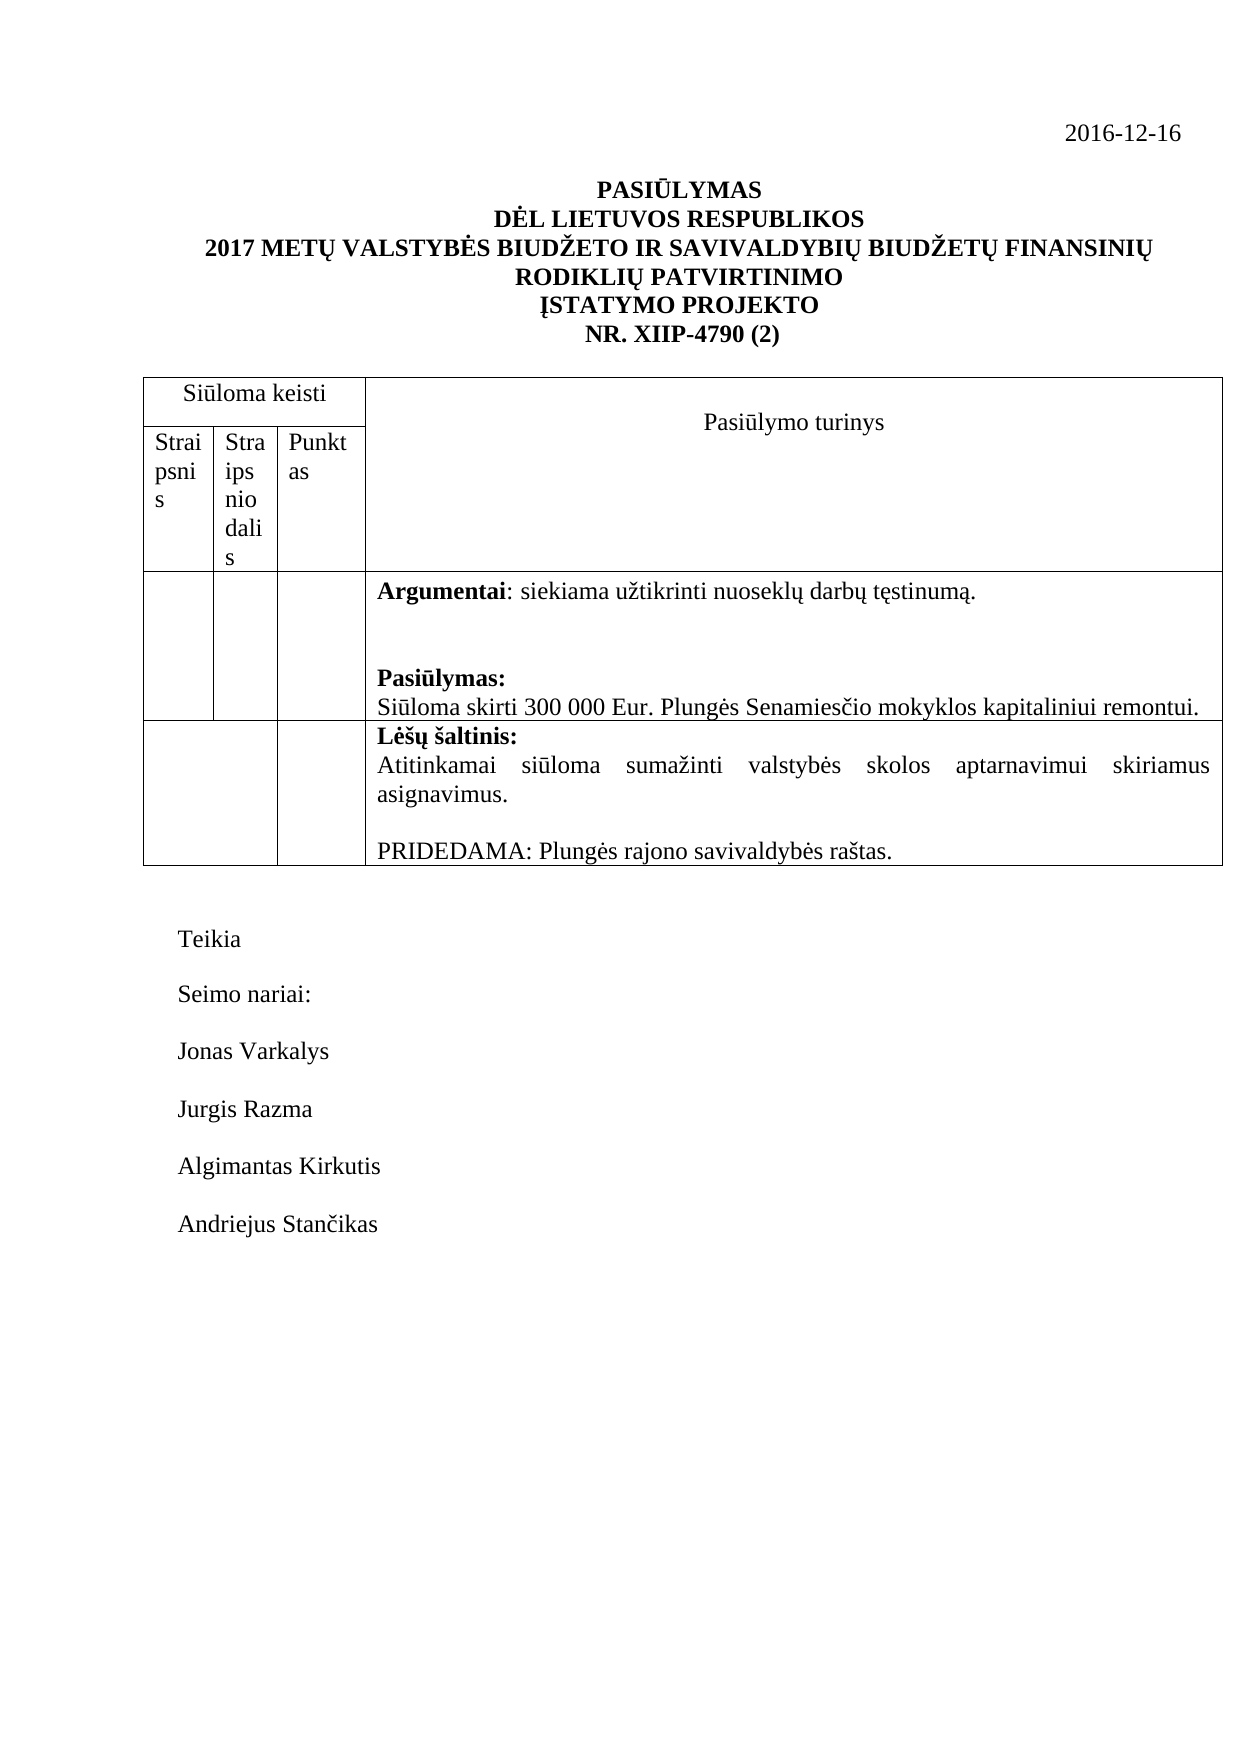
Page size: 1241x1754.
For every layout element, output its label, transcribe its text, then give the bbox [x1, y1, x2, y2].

text PASIŪLYMAS [177, 176, 1181, 204]
text DĖL LIETUVOS RESPUBLIKOS [177, 204, 1181, 233]
table_cell [144, 572, 213, 720]
text 2017 METŲ VALSTYBĖS BIUDŽETO IR SAVIVALDYBIŲ BIUDŽETŲ FINANSINIŲ RODIKLIŲ PATVIRTINIMO [177, 233, 1181, 291]
table_cell Punktas [278, 427, 365, 571]
table_cell Argumentai: siekiama užtikrinti nuoseklų darbų tęstinumą. Pasiūlymas: Siūloma skirti 300 000 Eur. Plungės Senamiesčio mokyklos kapitaliniui remontui. [366, 572, 1222, 720]
text Andriejus Stančikas [177, 1209, 1181, 1238]
table_cell [214, 572, 277, 720]
text Algimantas Kirkutis [177, 1151, 1181, 1180]
text Jonas Varkalys [177, 1036, 1181, 1065]
text Teikia [177, 924, 1181, 952]
table_cell Straipsnis [144, 427, 213, 571]
text 2016-12-16 [177, 118, 1181, 147]
table_cell Lėšų šaltinis: Atitinkamai siūloma sumažinti valstybės skolos aptarnavimui skiriamus asignavimus. PRIDEDAMA: Plungės rajono savivaldybės raštas. [366, 721, 1222, 865]
text Jurgis Razma [177, 1094, 1181, 1123]
text NR. XIIP-4790 (2) [177, 319, 1181, 348]
table_header Pasiūlymo turinys [366, 378, 1222, 571]
table_cell [278, 721, 365, 865]
table_cell [144, 721, 277, 865]
table_cell Straipsnio dalis [214, 427, 277, 571]
table_cell [278, 572, 365, 720]
text ĮSTATYMO PROJEKTO [177, 291, 1181, 319]
text Seimo nariai: [177, 979, 1181, 1008]
table_header Siūloma keisti [144, 378, 365, 426]
